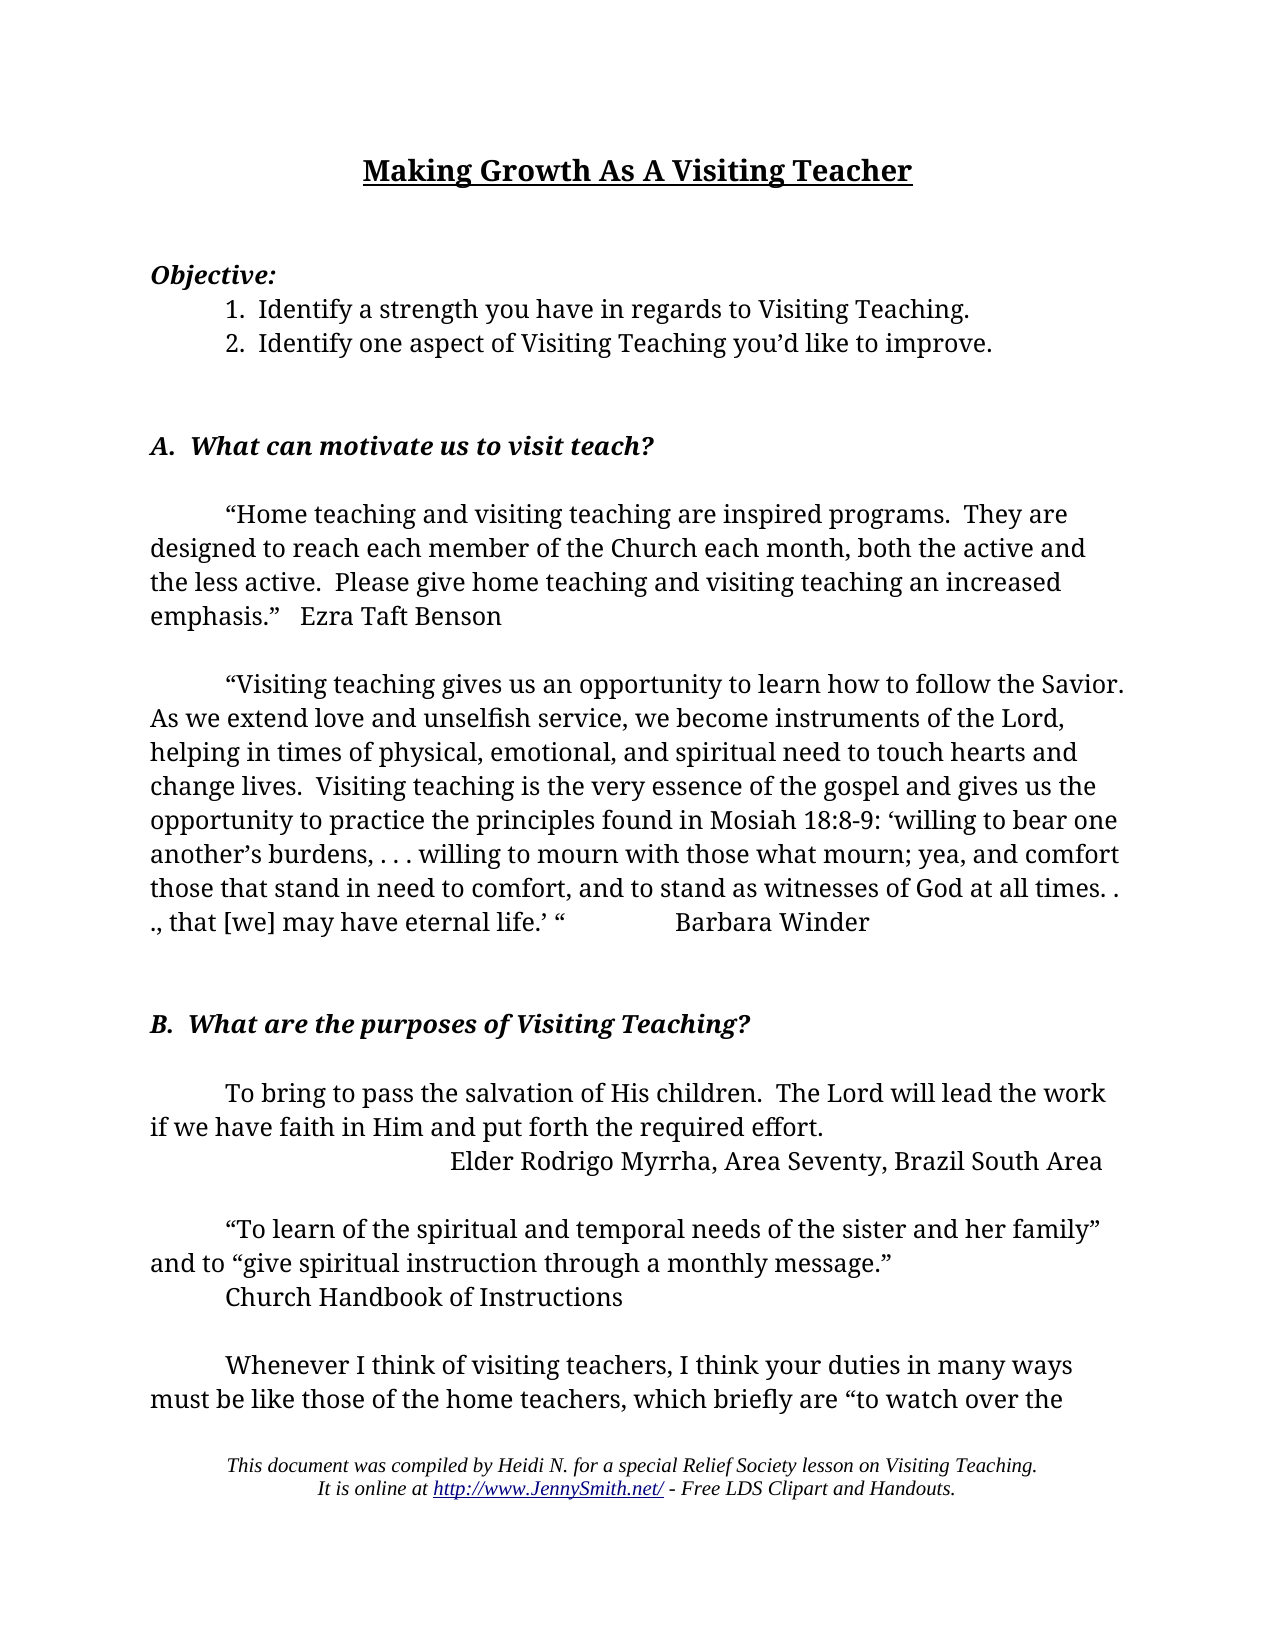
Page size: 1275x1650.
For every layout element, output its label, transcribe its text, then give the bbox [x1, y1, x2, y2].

text B. What are the purposes of Visiting Teaching? [150, 1007, 1125, 1041]
text Objective: [150, 258, 1125, 292]
text Whenever I think of visiting teachers, I think your duties in many ways must be like those of the home teachers, which briefly are “to watch over the [150, 1348, 1125, 1416]
text Making Growth As A Visiting Teacher [150, 150, 1125, 190]
text “Visiting teaching gives us an opportunity to learn how to follow the Savior. As we extend love and unselfish service, we become instruments of the Lord, helping in times of physical, emotional, and spiritual need to touch hearts and change lives. Visiting teaching is the very essence of the gospel and gives us the opportunity to practice the principles found in Mosiah 18:8-9: ‘willing to bear one another’s burdens, . . . willing to mourn with those what mourn; yea, and comfort those that stand in need to comfort, and to stand as witnesses of God at all times. . ., that [we] may have eternal life.’ “ Barbara Winder [150, 667, 1125, 939]
text A. What can motivate us to visit teach? [150, 428, 1125, 462]
text 1. Identify a strength you have in regards to Visiting Teaching. [150, 292, 1125, 326]
text Elder Rodrigo Myrrha, Area Seventy, Brazil South Area [150, 1143, 1125, 1177]
text To bring to pass the salvation of His children. The Lord will lead the work if we have faith in Him and put forth the required effort. [150, 1075, 1125, 1143]
text “Home teaching and visiting teaching are inspired programs. They are designed to reach each member of the Church each month, both the active and the less active. Please give home teaching and visiting teaching an increased emphasis.” Ezra Taft Benson [150, 496, 1125, 632]
text 2. Identify one aspect of Visiting Teaching you’d like to improve. [150, 326, 1125, 360]
text “To learn of the spiritual and temporal needs of the sister and her family” and to “give spiritual instruction through a monthly message.” Church Handbook of Instructions [150, 1212, 1125, 1314]
